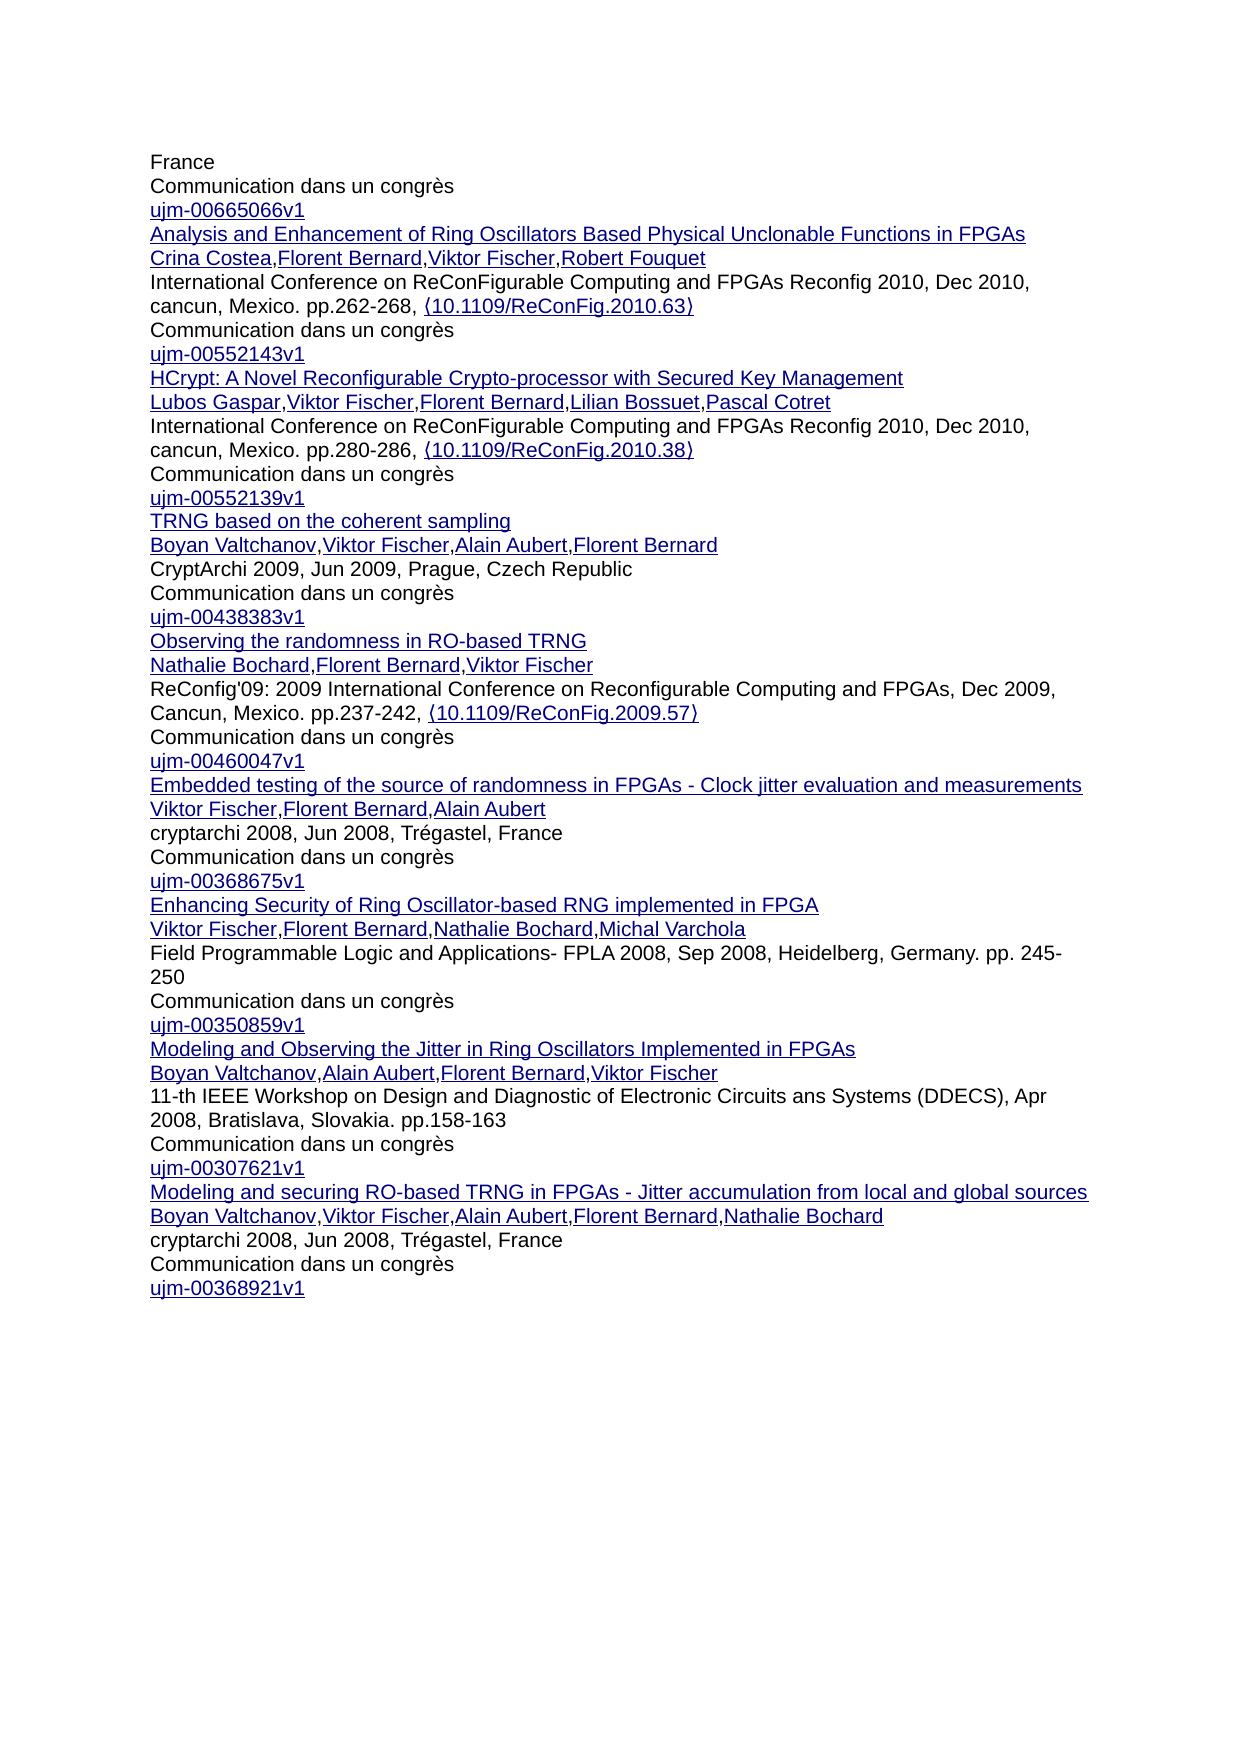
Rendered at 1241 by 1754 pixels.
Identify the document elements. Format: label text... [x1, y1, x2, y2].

table_cell Enhancing Security of Ring Oscillator-based RNG implemented in FPGA Viktor Fischer,Florent Bernard,Nathalie Bochard,Michal Varchola Field Programmable Logic and Applications- FPLA 2008, Sep 2008, Heidelberg, Germany. pp. 245-250 Communication dans un congrès ujm-00350859v1 [150, 893, 1090, 1036]
table_cell Observing the randomness in RO-based TRNG Nathalie Bochard,Florent Bernard,Viktor Fischer ReConfig'09: 2009 International Conference on Reconfigurable Computing and FPGAs, Dec 2009, Cancun, Mexico. pp.237-242, ⟨10.1109/ReConFig.2009.57⟩ Communication dans un congrès ujm-00460047v1 [150, 629, 1090, 773]
table_cell TRNG based on the coherent sampling Boyan Valtchanov,Viktor Fischer,Alain Aubert,Florent Bernard CryptArchi 2009, Jun 2009, Prague, Czech Republic Communication dans un congrès ujm-00438383v1 [150, 509, 1090, 629]
table_cell HCrypt: A Novel Reconfigurable Crypto-processor with Secured Key Management Lubos Gaspar,Viktor Fischer,Florent Bernard,Lilian Bossuet,Pascal Cotret International Conference on ReConFigurable Computing and FPGAs Reconfig 2010, Dec 2010, cancun, Mexico. pp.280-286, ⟨10.1109/ReConFig.2010.38⟩ Communication dans un congrès ujm-00552139v1 [150, 366, 1090, 509]
table_cell Modeling and Observing the Jitter in Ring Oscillators Implemented in FPGAs Boyan Valtchanov,Alain Aubert,Florent Bernard,Viktor Fischer 11-th IEEE Workshop on Design and Diagnostic of Electronic Circuits ans Systems (DDECS), Apr 2008, Bratislava, Slovakia. pp.158-163 Communication dans un congrès ujm-00307621v1 [150, 1036, 1090, 1180]
table_cell About the randomness in Ring Oscillator-based True Random Number Generators in FPGAs Viktor Fischer,Florent Bernard,Boyan Valtchanov,Nathalie Bochard Cryptographic Architectures Embedded in Reconfigurable Devices - Cryptarchi2010, Jun 2010, Paris, France Communication dans un congrès ujm-00665066v1 [150, 150, 1090, 222]
table_cell Analysis and Enhancement of Ring Oscillators Based Physical Unclonable Functions in FPGAs Crina Costea,Florent Bernard,Viktor Fischer,Robert Fouquet International Conference on ReConFigurable Computing and FPGAs Reconfig 2010, Dec 2010, cancun, Mexico. pp.262-268, ⟨10.1109/ReConFig.2010.63⟩ Communication dans un congrès ujm-00552143v1 [150, 222, 1090, 366]
table_cell Modeling and securing RO-based TRNG in FPGAs - Jitter accumulation from local and global sources Boyan Valtchanov,Viktor Fischer,Alain Aubert,Florent Bernard,Nathalie Bochard cryptarchi 2008, Jun 2008, Trégastel, France Communication dans un congrès ujm-00368921v1 [150, 1180, 1090, 1300]
table_cell Embedded testing of the source of randomness in FPGAs - Clock jitter evaluation and measurements Viktor Fischer,Florent Bernard,Alain Aubert cryptarchi 2008, Jun 2008, Trégastel, France Communication dans un congrès ujm-00368675v1 [150, 773, 1090, 893]
